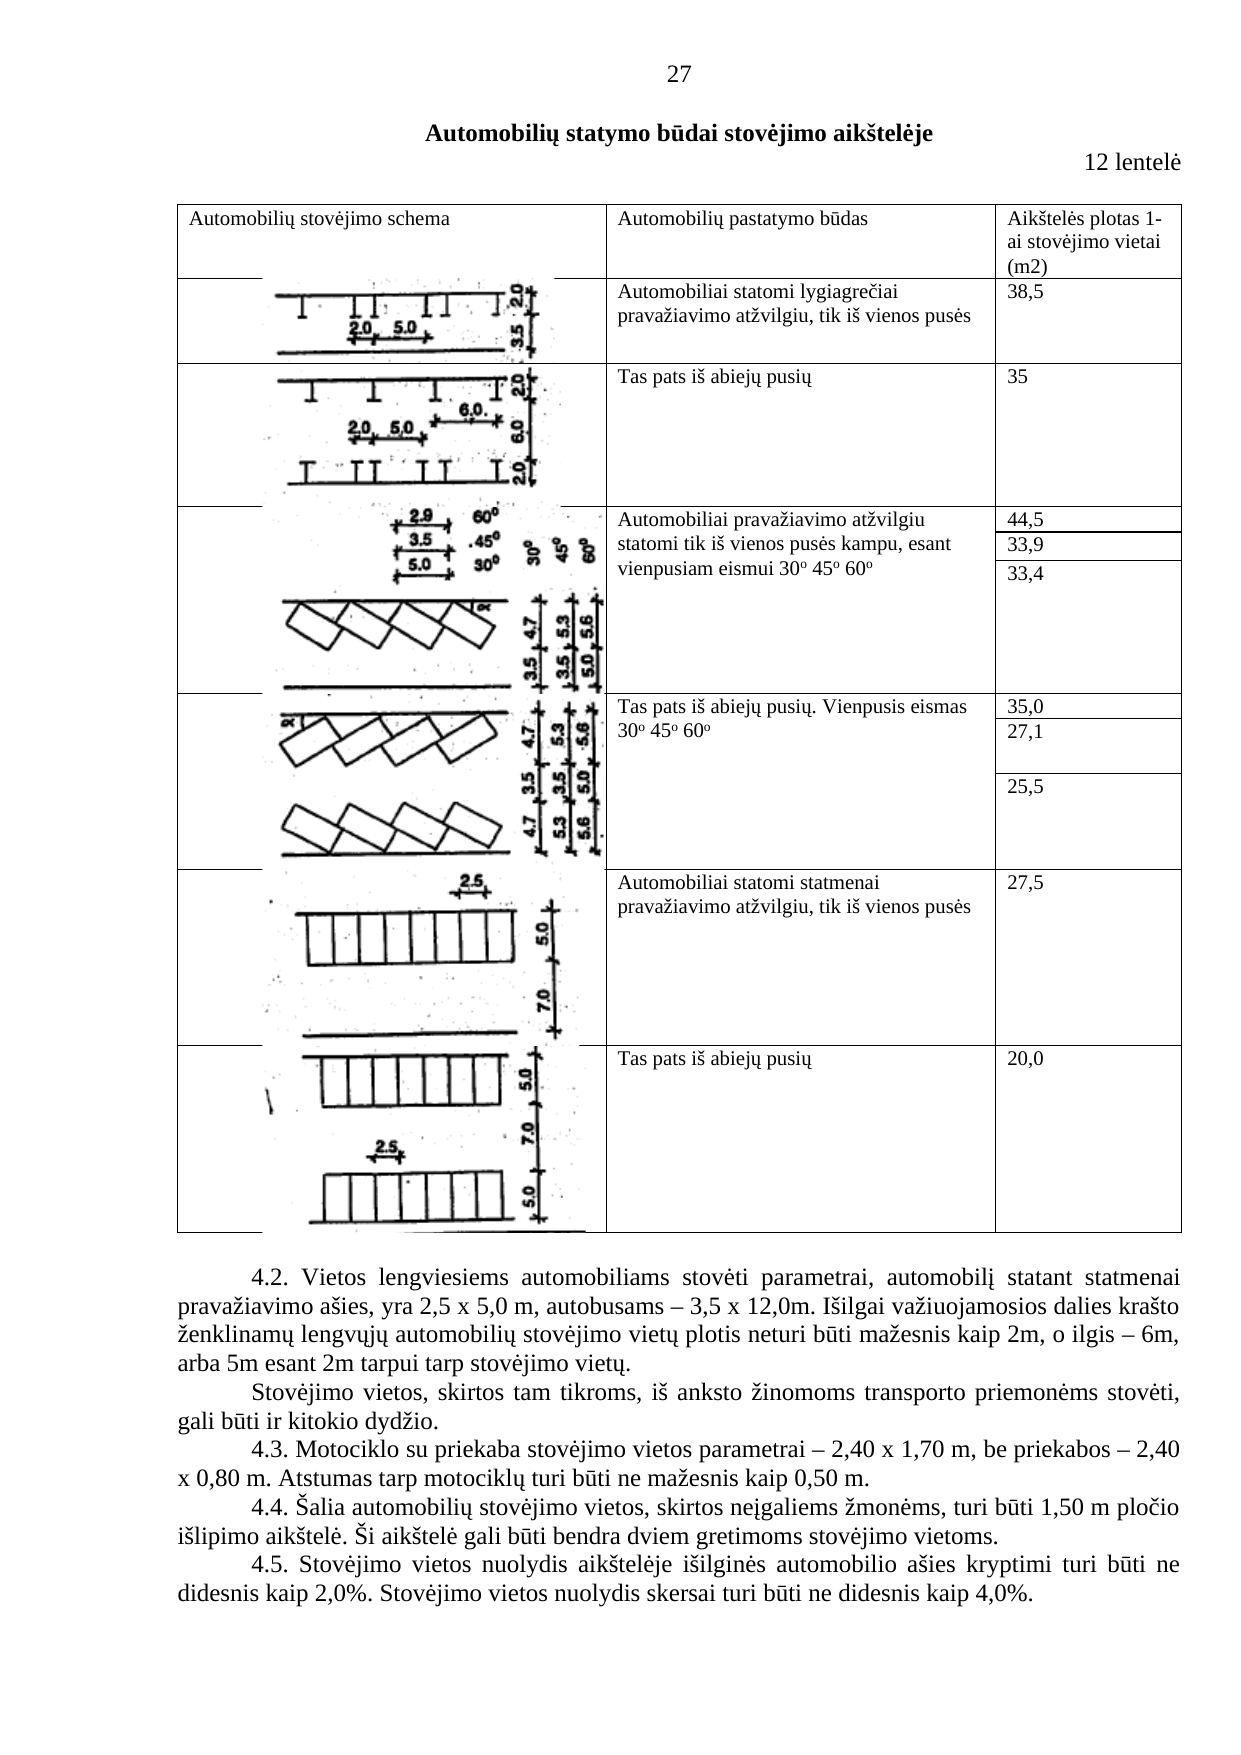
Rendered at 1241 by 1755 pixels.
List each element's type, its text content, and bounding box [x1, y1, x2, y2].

table_cell 27,1 [996, 719, 1181, 773]
table_cell [178, 694, 262, 869]
table_cell [178, 279, 262, 363]
table_cell 27,5 [996, 870, 1181, 1045]
table_cell [555, 279, 606, 363]
table_header Aikštelės plotas 1-ai stovėjimo vietai (m2) [996, 205, 1181, 278]
table_cell Automobiliai statomi lygiagrečiai pravažiavimo atžvilgiu, tik iš vienos pusės [607, 279, 995, 363]
text 4.2. Vietos lengviesiems automobiliams stovėti parametrai, automobilį statant statmenai pravažiavimo ašies, yra 2,5 x 5,0 m, autobusams – 3,5 x 12,0m. Išilgai važiuojamosios dalies krašto ženklinamų lengvųjų automobilių stovėjimo vietų plotis neturi būti mažesnis kaip 2m, o ilgis – 6m, arba 5m esant 2m tarpui tarp stovėjimo vietų. [177, 1262, 1181, 1377]
text Automobilių statymo būdai stovėjimo aikštelėje [177, 118, 1181, 147]
table_cell 35,0 [996, 694, 1181, 718]
table_cell [561, 364, 606, 506]
table_header Automobilių pastatymo būdas [607, 205, 995, 278]
text 4.5. Stovėjimo vietos nuolydis aikštelėje išilginės automobilio ašies kryptimi turi būti ne didesnis kaip 2,0%. Stovėjimo vietos nuolydis skersai turi būti ne didesnis kaip 4,0%. [177, 1549, 1181, 1607]
text Stovėjimo vietos, skirtos tam tikroms, iš anksto žinomoms transporto priemonėms stovėti, gali būti ir kitokio dydžio. [177, 1377, 1181, 1434]
table_cell [178, 507, 262, 693]
table_cell [178, 1046, 262, 1232]
table_cell [586, 1046, 606, 1232]
text 12 lentelė [177, 147, 1181, 176]
table_cell [178, 364, 262, 506]
table_cell Automobiliai statomi statmenai pravažiavimo atžvilgiu, tik iš vienos pusės [607, 870, 995, 1045]
table_cell 44,5 [996, 507, 1181, 531]
table_cell 38,5 [996, 279, 1181, 363]
table_cell 33,4 [996, 561, 1181, 693]
table_cell 35 [996, 364, 1181, 506]
table_header Automobilių stovėjimo schema [178, 205, 606, 278]
table_cell 33,9 [996, 533, 1181, 559]
table_cell Automobiliai pravažiavimo atžvilgiu statomi tik iš vienos pusės kampu, esant vienpusiam eismui 30o 45o 60o [607, 507, 995, 693]
table_cell Tas pats iš abiejų pusių [607, 364, 995, 506]
table_cell [580, 870, 606, 1045]
table_cell 20,0 [996, 1046, 1181, 1232]
table_cell Tas pats iš abiejų pusių. Vienpusis eismas 30o 45o 60o [607, 694, 995, 869]
text 4.3. Motociklo su priekaba stovėjimo vietos parametrai – 2,40 x 1,70 m, be priekabos – 2,40 x 0,80 m. Atstumas tarp motociklų turi būti ne mažesnis kaip 0,50 m. [177, 1434, 1181, 1492]
text 4.4. Šalia automobilių stovėjimo vietos, skirtos neįgaliems žmonėms, turi būti 1,50 m pločio išlipimo aikštelė. Ši aikštelė gali būti bendra dviem gretimoms stovėjimo vietoms. [177, 1492, 1181, 1549]
table_cell [178, 870, 262, 1045]
table_cell 25,5 [996, 774, 1181, 869]
table_cell Tas pats iš abiejų pusių [607, 1046, 995, 1232]
